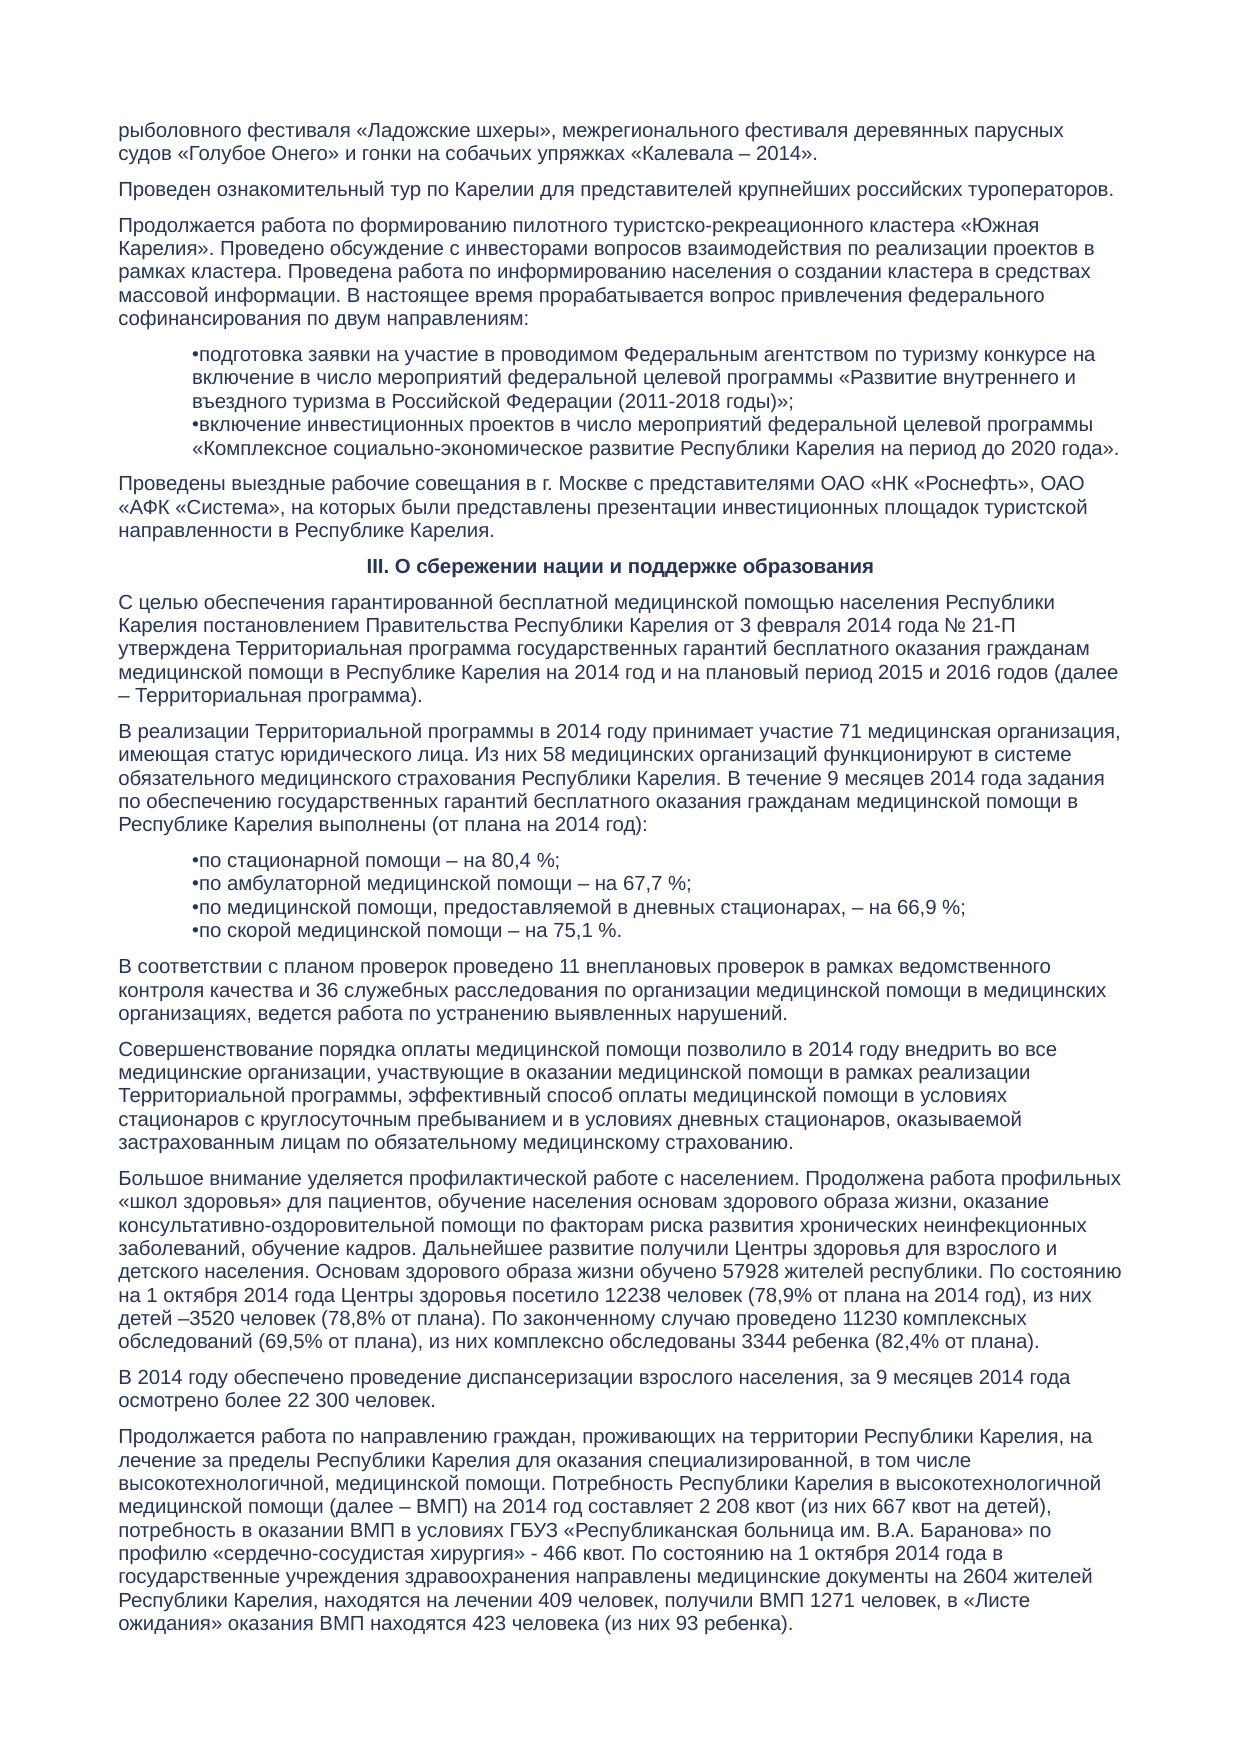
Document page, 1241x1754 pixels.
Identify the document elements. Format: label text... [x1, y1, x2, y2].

list по стационарной помощи – на 80,4 %; [118, 848, 1122, 872]
list по медицинской помощи, предоставляемой в дневных стационарах, – на 66,9 %; [118, 895, 1122, 919]
list включение инвестиционных проектов в число мероприятий федеральной целевой программы «Комплексное социально-экономическое развитие Республики Карелия на период до 2020 года». [118, 412, 1122, 459]
list по скорой медицинской помощи – на 75,1 %. [118, 919, 1122, 942]
text Большое внимание уделяется профилактической работе с населением. Продолжена работа профильных «школ здоровья» для пациентов, обучение населения основам здорового образа жизни, оказание консультативно-оздоровительной помощи по факторам риска развития хронических неинфекционных заболеваний, обучение кадров. Дальнейшее развитие получили Центры здоровья для взрослого и детского населения. Основам здорового образа жизни обучено 57928 жителей республики. По состоянию на 1 октября 2014 года Центры здоровья посетило 12238 человек (78,9% от плана на 2014 год), из них детей –3520 человек (78,8% от плана). По законченному случаю проведено 11230 комплексных обследований (69,5% от плана), из них комплексно обследованы 3344 ребенка (82,4% от плана). [118, 1166, 1122, 1353]
text В реализации Территориальной программы в 2014 году принимает участие 71 медицинская организация, имеющая статус юридического лица. Из них 58 медицинских организаций функционируют в системе обязательного медицинского страхования Республики Карелия. В течение 9 месяцев 2014 года задания по обеспечению государственных гарантий бесплатного оказания гражданам медицинской помощи в Республике Карелия выполнены (от плана на 2014 год): [118, 719, 1122, 836]
text Проведен ознакомительный тур по Карелии для представителей крупнейших российских туроператоров. [118, 177, 1122, 201]
text С целью обеспечения гарантированной бесплатной медицинской помощью населения Республики Карелия постановлением Правительства Республики Карелия от 3 февраля 2014 года № 21-П утверждена Территориальная программа государственных гарантий бесплатного оказания гражданам медицинской помощи в Республике Карелия на 2014 год и на плановый период 2015 и 2016 годов (далее – Территориальная программа). [118, 590, 1122, 707]
text В 2014 году обеспечено проведение диспансеризации взрослого населения, за 9 месяцев 2014 года осмотрено более 22 300 человек. [118, 1365, 1122, 1412]
text III. О сбережении нации и поддержке образования [118, 554, 1122, 577]
text Совершенствование порядка оплаты медицинской помощи позволило в 2014 году внедрить во все медицинские организации, участвующие в оказании медицинской помощи в рамках реализации Территориальной программы, эффективный способ оплаты медицинской помощи в условиях стационаров с круглосуточным пребыванием и в условиях дневных стационаров, оказываемой застрахованным лицам по обязательному медицинскому страхованию. [118, 1037, 1122, 1154]
list подготовка заявки на участие в проводимом Федеральным агентством по туризму конкурсе на включение в число мероприятий федеральной целевой программы «Развитие внутреннего и въездного туризма в Российской Федерации (2011-2018 годы)»; [118, 342, 1122, 412]
text Продолжается работа по направлению граждан, проживающих на территории Республики Карелия, на лечение за пределы Республики Карелия для оказания специализированной, в том числе высокотехнологичной, медицинской помощи. Потребность Республики Карелия в высокотехнологичной медицинской помощи (далее – ВМП) на 2014 год составляет 2 208 квот (из них 667 квот на детей), потребность в оказании ВМП в условиях ГБУЗ «Республиканская больница им. В.А. Баранова» по профилю «сердечно-сосудистая хирургия» - 466 квот. По состоянию на 1 октября 2014 года в государственные учреждения здравоохранения направлены медицинские документы на 2604 жителей Республики Карелия, находятся на лечении 409 человек, получили ВМП 1271 человек, в «Листе ожидания» оказания ВМП находятся 423 человека (из них 93 ребенка). [118, 1424, 1122, 1634]
text Продолжается работа по формированию пилотного туристско-рекреационного кластера «Южная Карелия». Проведено обсуждение с инвесторами вопросов взаимодействия по реализации проектов в рамках кластера. Проведена работа по информированию населения о создании кластера в средствах массовой информации. В настоящее время прорабатывается вопрос привлечения федерального софинансирования по двум направлениям: [118, 213, 1122, 330]
list по амбулаторной медицинской помощи – на 67,7 %; [118, 872, 1122, 895]
text В соответствии с планом проверок проведено 11 внеплановых проверок в рамках ведомственного контроля качества и 36 служебных расследования по организации медицинской помощи в медицинских организациях, ведется работа по устранению выявленных нарушений. [118, 954, 1122, 1024]
text Проведены выездные рабочие совещания в г. Москве с представителями ОАО «НК «Роснефть», ОАО «АФК «Система», на которых были представлены презентации инвестиционных площадок туристской направленности в Республике Карелия. [118, 472, 1122, 542]
text рыболовного фестиваля «Ладожские шхеры», межрегионального фестиваля деревянных парусных судов «Голубое Онего» и гонки на собачьих упряжках «Калевала – 2014». [118, 118, 1122, 165]
